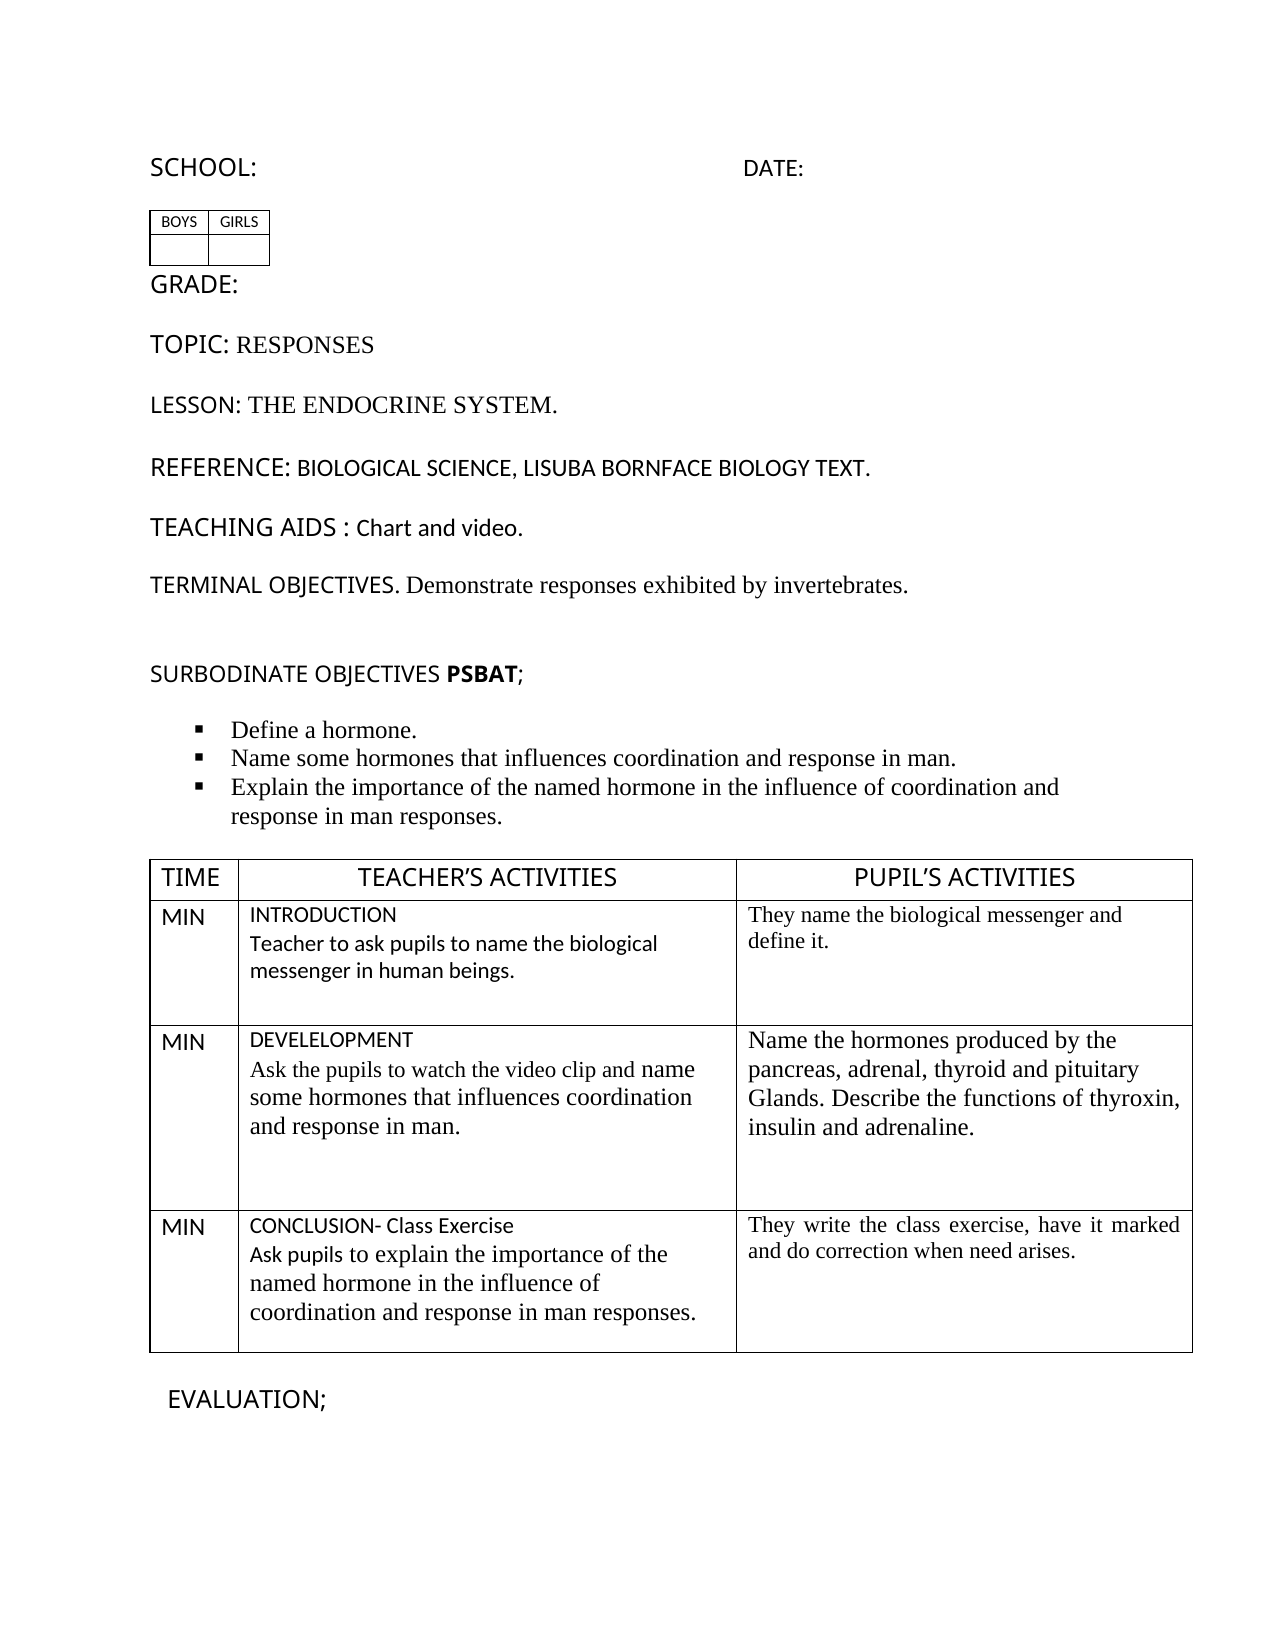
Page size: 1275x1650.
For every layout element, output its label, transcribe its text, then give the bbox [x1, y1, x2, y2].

table_cell MIN [151, 1211, 238, 1352]
text EVALUATION; [150, 1382, 1125, 1416]
text REFERENCE: BIOLOGICAL SCIENCE, LISUBA BORNFACE BIOLOGY TEXT. [150, 449, 1125, 483]
table_cell [209, 235, 269, 265]
list Define a hormone. [193, 715, 1125, 743]
table_header TEACHER’S ACTIVITIES [239, 860, 736, 899]
table_cell DEVELELOPMENT Ask the pupils to watch the video clip and name some hormones that influences coordination and response in man. [239, 1026, 736, 1210]
text SCHOOL: DATE: [150, 150, 1125, 184]
list Explain the importance of the named hormone in the influence of coordination and response in man responses. [193, 772, 1125, 830]
text SURBODINATE OBJECTIVES PSBAT; [150, 658, 1125, 689]
table_header TIME [151, 860, 238, 899]
text LESSON: THE ENDOCRINE SYSTEM. [150, 389, 1125, 420]
text TOPIC: RESPONSES [150, 326, 1125, 360]
list Name some hormones that influences coordination and response in man. [193, 743, 1125, 772]
table_cell MIN [151, 1026, 238, 1210]
table_header BOYS [151, 211, 208, 234]
table_header PUPIL’S ACTIVITIES [737, 860, 1192, 899]
table_cell [151, 235, 208, 265]
table_cell CONCLUSION- Class Exercise Ask pupils to explain the importance of the named hormone in the influence of coordination and response in man responses. [239, 1211, 736, 1352]
table_cell MIN [151, 901, 238, 1024]
text GRADE: [150, 266, 1125, 300]
table_header GIRLS [209, 211, 269, 234]
table_cell Name the hormones produced by the pancreas, adrenal, thyroid and pituitary Glands. Describe the functions of thyroxin, insulin and adrenaline. [737, 1026, 1192, 1210]
text TEACHING AIDS : Chart and video. [150, 509, 1125, 543]
text TERMINAL OBJECTIVES. Demonstrate responses exhibited by invertebrates. [150, 569, 1125, 600]
table_cell They write the class exercise, have it marked and do correction when need arises. [737, 1211, 1192, 1352]
table_cell They name the biological messenger and define it. [737, 901, 1192, 1024]
table_cell INTRODUCTION Teacher to ask pupils to name the biological messenger in human beings. [239, 901, 736, 1024]
